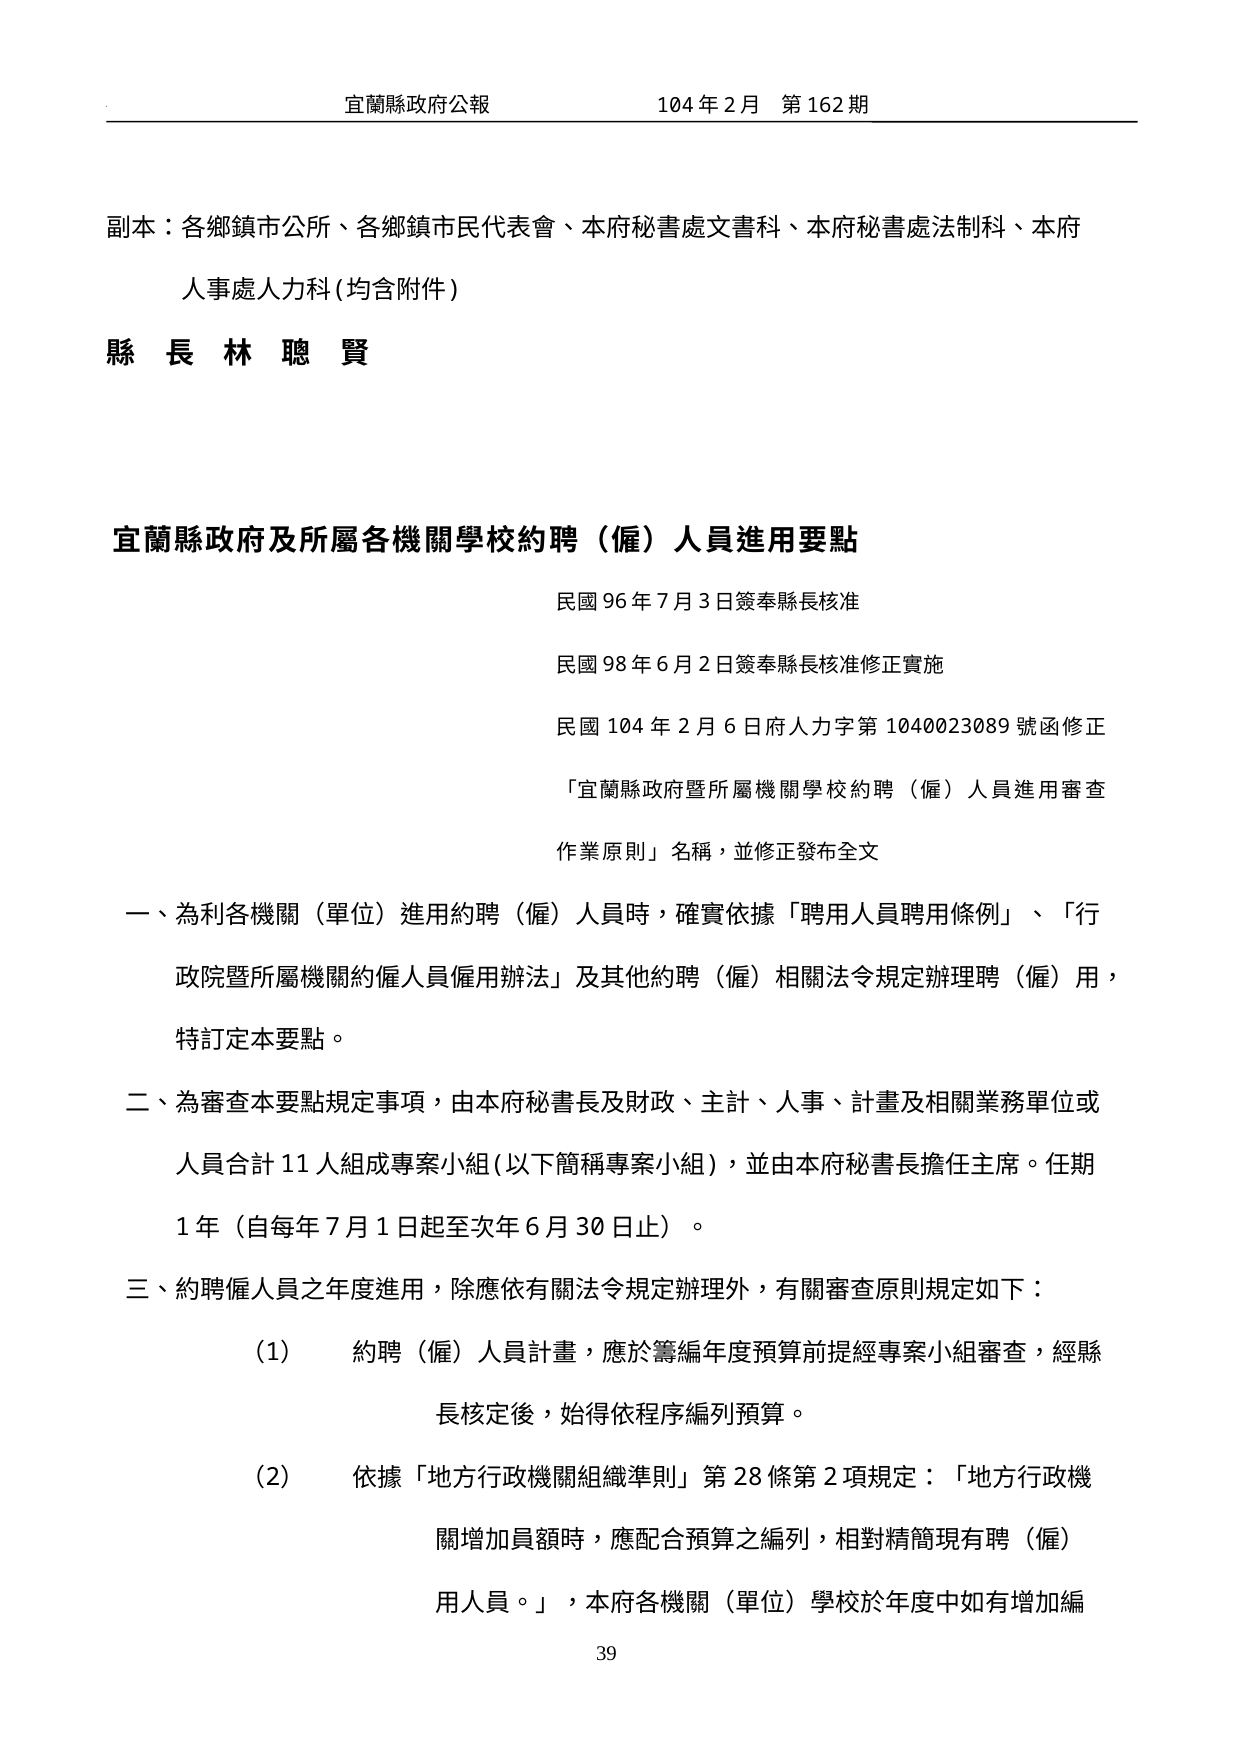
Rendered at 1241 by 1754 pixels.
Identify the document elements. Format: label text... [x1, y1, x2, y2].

list 約聘（僱）人員計畫，應於籌編年度預算前提經專案小組審查，經縣長核定後，始得依程序編列預算。 [240, 1309, 1106, 1434]
text 二、為審查本要點規定事項，由本府秘書長及財政、主計、人事、計畫及相關業務單位或人員合計11人組成專案小組(以下簡稱專案小組)，並由本府秘書長擔任主席。任期1年（自每年7月1日起至次年6月30日止）。 [125, 1059, 1106, 1246]
text 三、約聘僱人員之年度進用，除應依有關法令規定辦理外，有關審查原則規定如下： [125, 1246, 1106, 1309]
list 依據「地方行政機關組織準則」第28條第2項規定：「地方行政機關增加員額時，應配合預算之編列，相對精簡現有聘（僱）用人員。」，本府各機關（單位）學校於年度中如有增加編 [240, 1434, 1106, 1621]
text 一、為利各機關（單位）進用約聘（僱）人員時，確實依據「聘用人員聘用條例」、「行政院暨所屬機關約僱人員僱用辦法」及其他約聘（僱）相關法令規定辦理聘（僱）用，特訂定本要點。 [125, 871, 1106, 1059]
text 縣 長 林 聰 賢 [106, 309, 1106, 371]
text 民國98年6月2日簽奉縣長核准修正實施 [399, 621, 1106, 684]
text 民國96年7月3日簽奉縣長核准 [399, 559, 1106, 621]
text 民國104年2月6日府人力字第1040023089號函修正「宜蘭縣政府暨所屬機關學校約聘（僱）人員進用審查作業原則」名稱，並修正發布全文 [556, 684, 1106, 871]
text 副本：各鄉鎮市公所、各鄉鎮市民代表會、本府秘書處文書科、本府秘書處法制科、本府人事處人力科(均含附件) [106, 184, 1106, 309]
text 宜蘭縣政府及所屬各機關學校約聘（僱）人員進用要點 [112, 496, 1106, 559]
